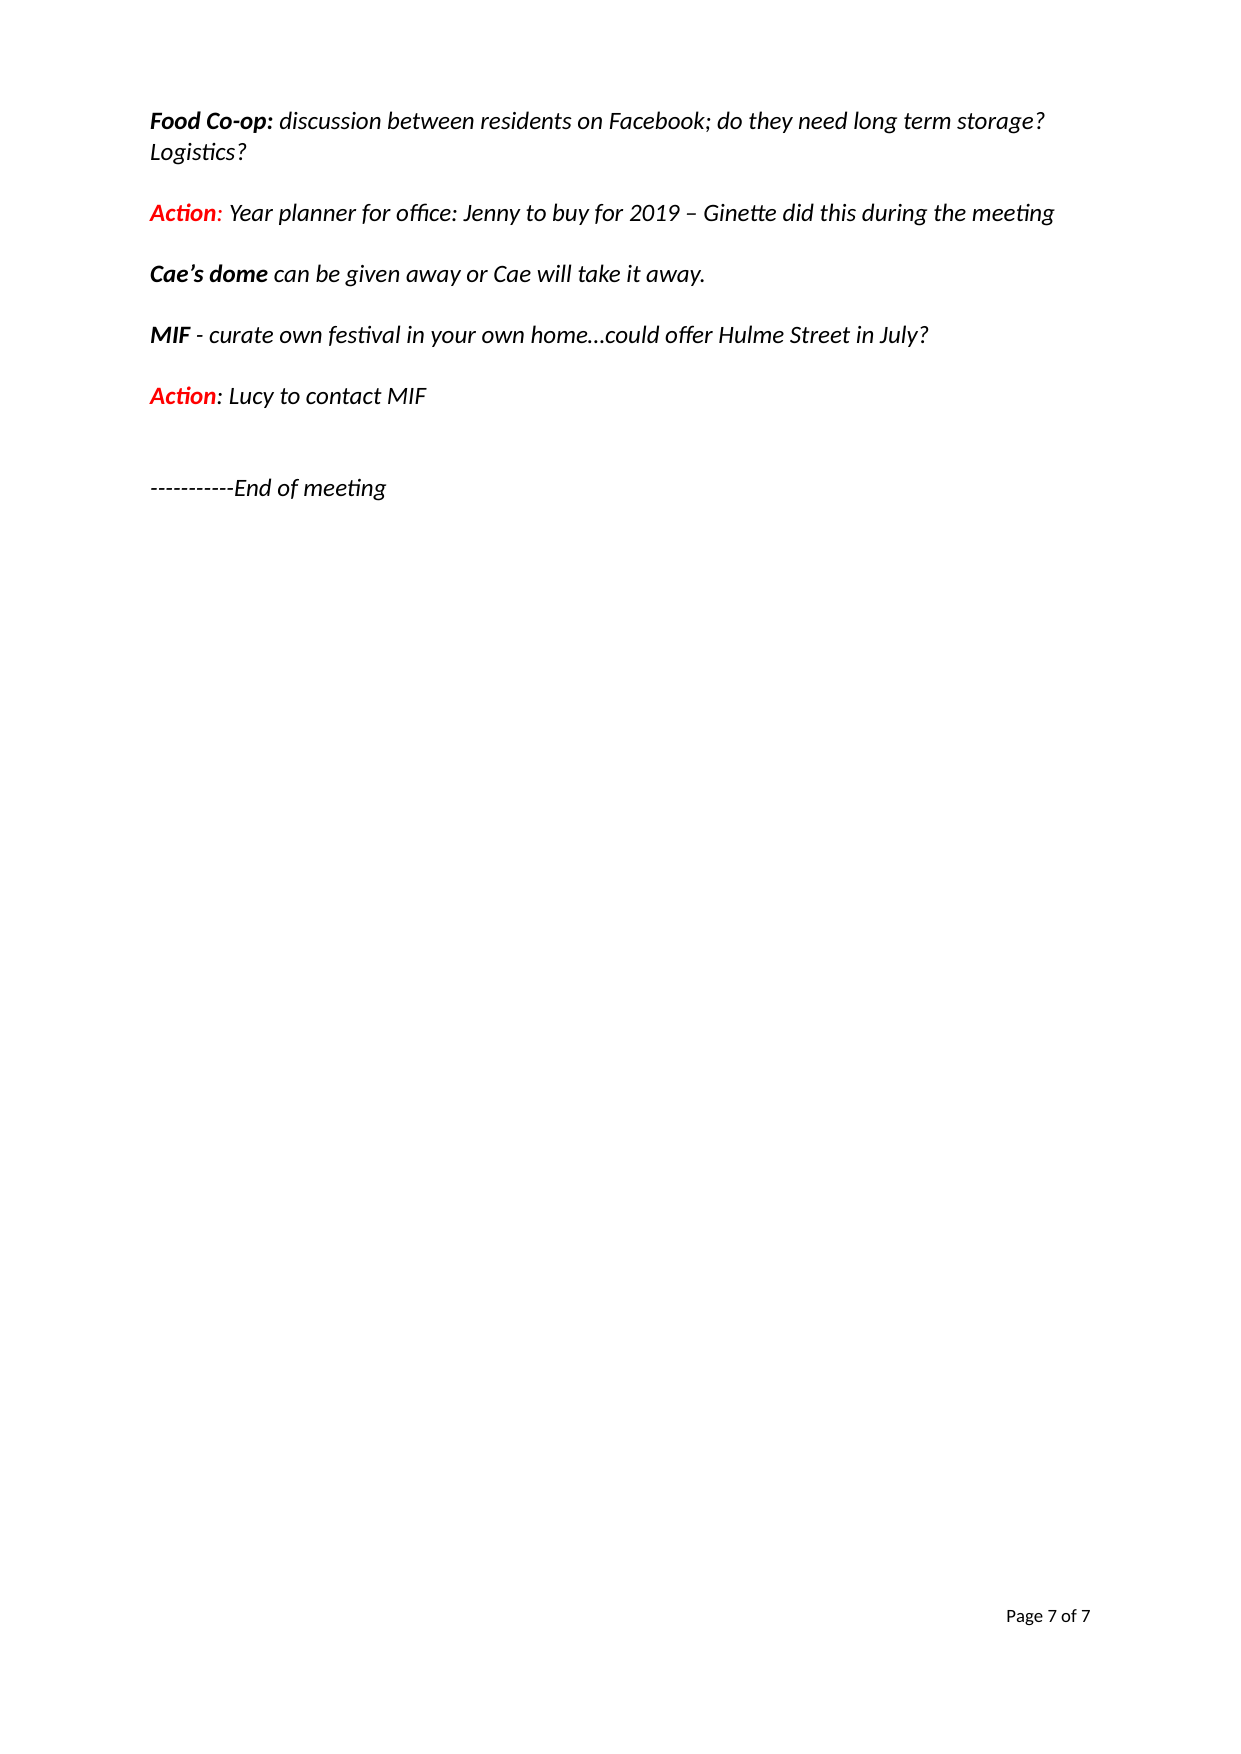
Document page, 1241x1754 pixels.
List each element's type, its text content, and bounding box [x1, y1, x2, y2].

text Action: Lucy to contact MIF [150, 380, 1090, 411]
text MIF - curate own festival in your own home…could offer Hulme Street in July? [150, 319, 1090, 350]
text Cae’s dome can be given away or Cae will take it away. [150, 258, 1090, 289]
text -----------End of meeting [150, 472, 1090, 502]
text Action: Year planner for office: Jenny to buy for 2019 – Ginette did this during the meeting [150, 197, 1090, 228]
text Food Co-op: discussion between residents on Facebook; do they need long term storage? Logistics? [150, 106, 1090, 167]
